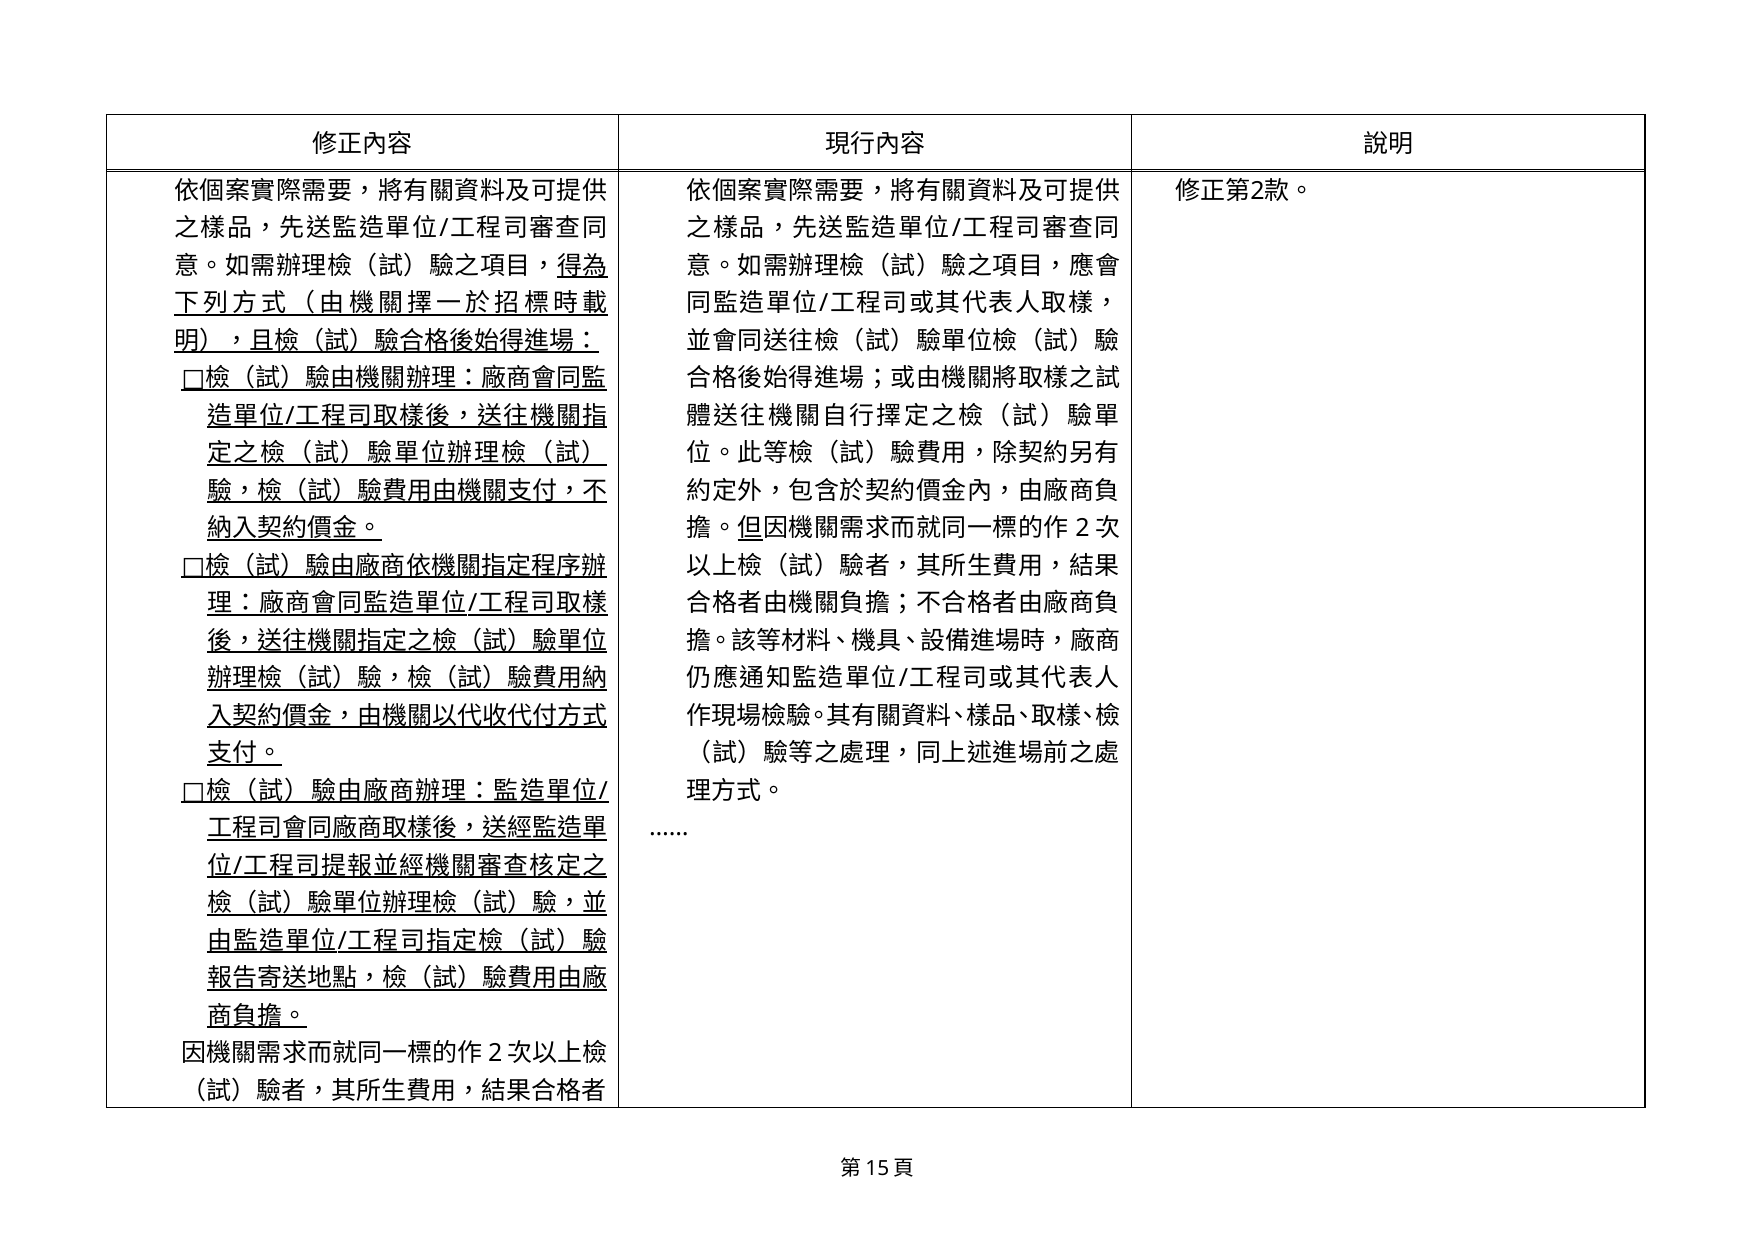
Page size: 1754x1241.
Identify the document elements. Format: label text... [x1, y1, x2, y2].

table_cell 依個案實際需要，將有關資料及可提供之樣品，先送監造單位/工程司審查同意。如需辦理檢（試）驗之項目，得為下列方式（由機關擇一於招標時載明），且檢（試）驗合格後始得進場： □檢（試）驗由機關辦理：廠商會同監造單位/工程司取樣後，送往機關指定之檢（試）驗單位辦理檢（試）驗，檢（試）驗費用由機關支付，不納入契約價金。 □檢（試）驗由廠商依機關指定程序辦理：廠商會同監造單位/工程司取樣後，送往機關指定之檢（試）驗單位辦理檢（試）驗，檢（試）驗費用納入契約價金，由機關以代收代付方式支付。 □檢（試）驗由廠商辦理：監造單位/工程司會同廠商取樣後，送經監造單位/工程司提報並經機關審查核定之檢（試）驗單位辦理檢（試）驗，並由監造單位/工程司指定檢（試）驗報告寄送地點，檢（試）驗費用由廠商負擔。 因機關需求而就同一標的作2次以上檢（試）驗者，其所生費用，結果合格者 [107, 172, 618, 1107]
table_header 說明 [1132, 115, 1644, 168]
table_header 修正內容 [107, 115, 618, 168]
table_cell 比照「工程採購契約範本」第11條第2款，修正第2款。 比照「財物採購契約範本」第9條第4款，修正第6款第7目。 比照「工程採購契約範本」第11條第10款第1目，修正第10款第1目。 比照「工程採購契約範本」第11條第10款第4目，修正第10款第4目。 [1132, 172, 1644, 1107]
table_cell 依個案實際需要，將有關資料及可提供之樣品，先送監造單位/工程司審查同意。如需辦理檢（試）驗之項目，應會同監造單位/工程司或其代表人取樣，並會同送往檢（試）驗單位檢（試）驗合格後始得進場；或由機關將取樣之試體送往機關自行擇定之檢（試）驗單位。此等檢（試）驗費用，除契約另有約定外，包含於契約價金內，由廠商負擔。但因機關需求而就同一標的作2次以上檢（試）驗者，其所生費用，結果合格者由機關負擔；不合格者由廠商負擔。該等材料、機具、設備進場時，廠商仍應通知監造單位/工程司或其代表人作現場檢驗。其有關資料、樣品、取樣、檢（試）驗等之處理，同上述進場前之處理方式。 …… [619, 172, 1131, 1107]
table_header 現行內容 [619, 115, 1131, 168]
